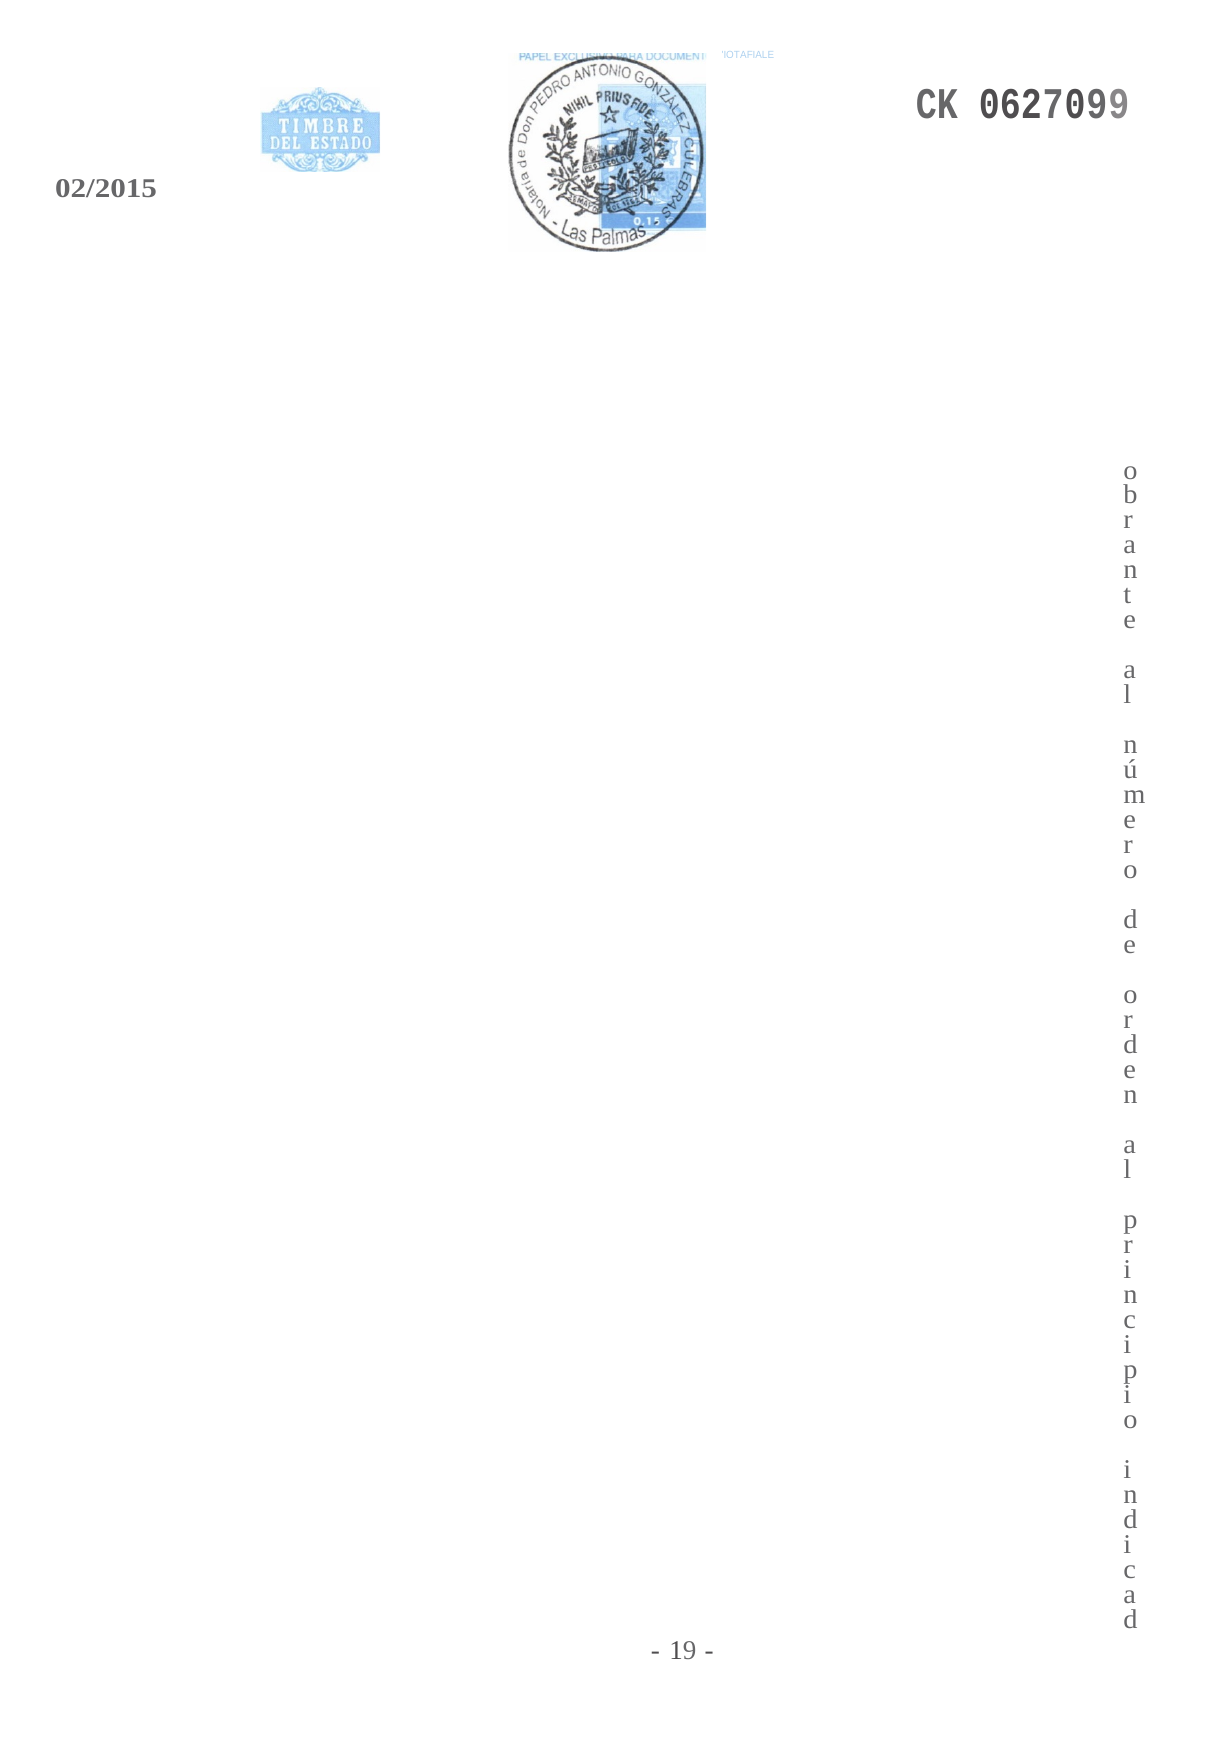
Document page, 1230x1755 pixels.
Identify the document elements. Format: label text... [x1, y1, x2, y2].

text 02/2015 [55, 172, 380, 203]
text 'IOTAFIALE [497, 49, 774, 61]
subtitle CK 0627099 [916, 82, 1188, 131]
